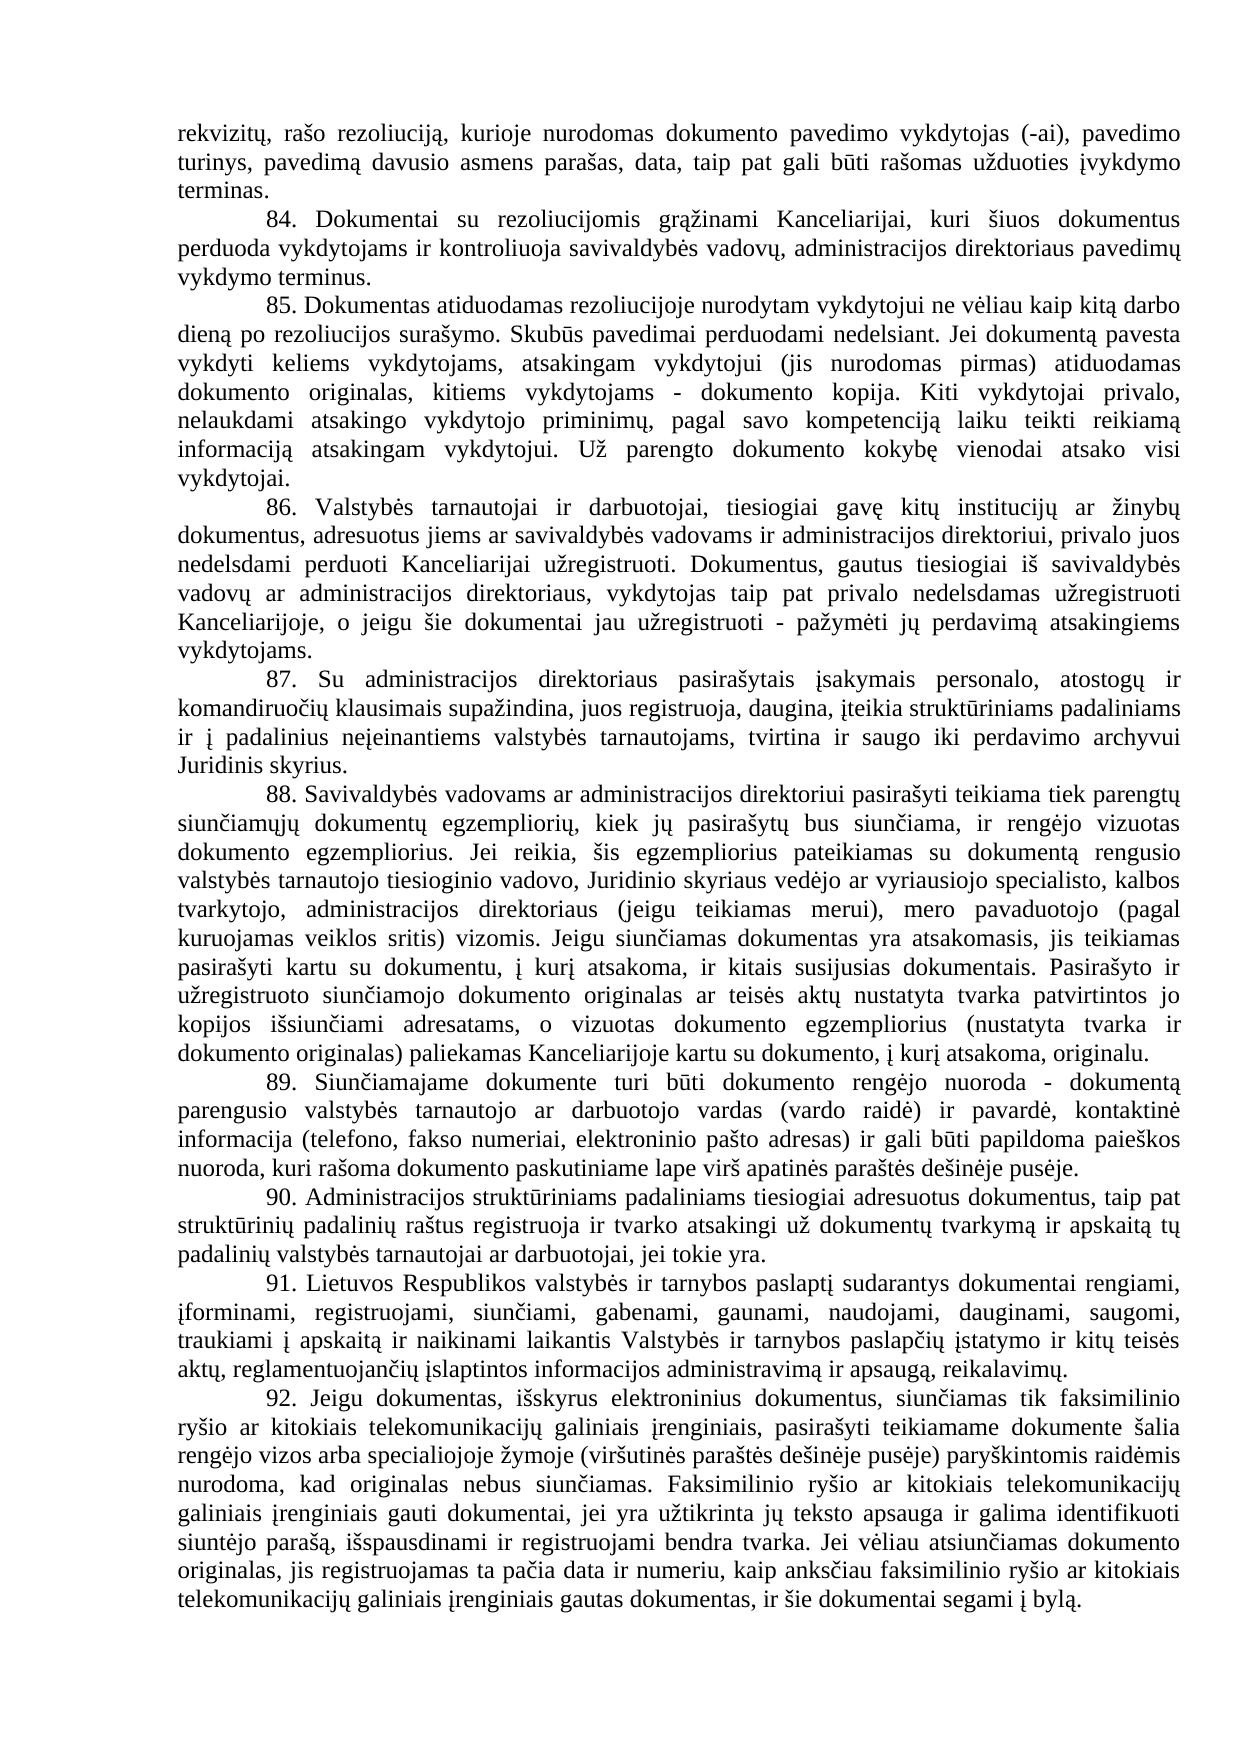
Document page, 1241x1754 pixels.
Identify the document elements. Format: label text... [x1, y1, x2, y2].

text 91. Lietuvos Respublikos valstybės ir tarnybos paslaptį sudarantys dokumentai rengiami, įforminami, registruojami, siunčiami, gabenami, gaunami, naudojami, dauginami, saugomi, traukiami į apskaitą ir naikinami laikantis Valstybės ir tarnybos paslapčių įstatymo ir kitų teisės aktų, reglamentuojančių įslaptintos informacijos administravimą ir apsaugą, reikalavimų. [177, 1268, 1181, 1383]
text 88. Savivaldybės vadovams ar administracijos direktoriui pasirašyti teikiama tiek parengtų siunčiamųjų dokumentų egzempliorių, kiek jų pasirašytų bus siunčiama, ir rengėjo vizuotas dokumento egzempliorius. Jei reikia, šis egzempliorius pateikiamas su dokumentą rengusio valstybės tarnautojo tiesioginio vadovo, Juridinio skyriaus vedėjo ar vyriausiojo specialisto, kalbos tvarkytojo, administracijos direktoriaus (jeigu teikiamas merui), mero pavaduotojo (pagal kuruojamas veiklos sritis) vizomis. Jeigu siunčiamas dokumentas yra atsakomasis, jis teikiamas pasirašyti kartu su dokumentu, į kurį atsakoma, ir kitais susijusias dokumentais. Pasirašyto ir užregistruoto siunčiamojo dokumento originalas ar teisės aktų nustatyta tvarka patvirtintos jo kopijos išsiunčiami adresatams, o vizuotas dokumento egzempliorius (nustatyta tvarka ir dokumento originalas) paliekamas Kanceliarijoje kartu su dokumento, į kurį atsakoma, originalu. [177, 779, 1181, 1067]
text 85. Dokumentas atiduodamas rezoliucijoje nurodytam vykdytojui ne vėliau kaip kitą darbo dieną po rezoliucijos surašymo. Skubūs pavedimai perduodami nedelsiant. Jei dokumentą pavesta vykdyti keliems vykdytojams, atsakingam vykdytojui (jis nurodomas pirmas) atiduodamas dokumento originalas, kitiems vykdytojams - dokumento kopija. Kiti vykdytojai privalo, nelaukdami atsakingo vykdytojo priminimų, pagal savo kompetenciją laiku teikti reikiamą informaciją atsakingam vykdytojui. Už parengto dokumento kokybę vienodai atsako visi vykdytojai. [177, 291, 1181, 492]
text 90. Administracijos struktūriniams padaliniams tiesiogiai adresuotus dokumentus, taip pat struktūrinių padalinių raštus registruoja ir tvarko atsakingi už dokumentų tvarkymą ir apskaitą tų padalinių valstybės tarnautojai ar darbuotojai, jei tokie yra. [177, 1182, 1181, 1268]
text 84. Dokumentai su rezoliucijomis grąžinami Kanceliarijai, kuri šiuos dokumentus perduoda vykdytojams ir kontroliuoja savivaldybės vadovų, administracijos direktoriaus pavedimų vykdymo terminus. [177, 204, 1181, 291]
text 86. Valstybės tarnautojai ir darbuotojai, tiesiogiai gavę kitų institucijų ar žinybų dokumentus, adresuotus jiems ar savivaldybės vadovams ir administracijos direktoriui, privalo juos nedelsdami perduoti Kanceliarijai užregistruoti. Dokumentus, gautus tiesiogiai iš savivaldybės vadovų ar administracijos direktoriaus, vykdytojas taip pat privalo nedelsdamas užregistruoti Kanceliarijoje, o jeigu šie dokumentai jau užregistruoti - pažymėti jų perdavimą atsakingiems vykdytojams. [177, 492, 1181, 664]
text 87. Su administracijos direktoriaus pasirašytais įsakymais personalo, atostogų ir komandiruočių klausimais supažindina, juos registruoja, daugina, įteikia struktūriniams padaliniams ir į padalinius neįeinantiems valstybės tarnautojams, tvirtina ir saugo iki perdavimo archyvui Juridinis skyrius. [177, 664, 1181, 779]
text rekvizitų, rašo rezoliuciją, kurioje nurodomas dokumento pavedimo vykdytojas (-ai), pavedimo turinys, pavedimą davusio asmens parašas, data, taip pat gali būti rašomas užduoties įvykdymo terminas. [177, 118, 1181, 204]
text 92. Jeigu dokumentas, išskyrus elektroninius dokumentus, siunčiamas tik faksimilinio ryšio ar kitokiais telekomunikacijų galiniais įrenginiais, pasirašyti teikiamame dokumente šalia rengėjo vizos arba specialiojoje žymoje (viršutinės paraštės dešinėje pusėje) paryškintomis raidėmis nurodoma, kad originalas nebus siunčiamas. Faksimilinio ryšio ar kitokiais telekomunikacijų galiniais įrenginiais gauti dokumentai, jei yra užtikrinta jų teksto apsauga ir galima identifikuoti siuntėjo parašą, išspausdinami ir registruojami bendra tvarka. Jei vėliau atsiunčiamas dokumento originalas, jis registruojamas ta pačia data ir numeriu, kaip anksčiau faksimilinio ryšio ar kitokiais telekomunikacijų galiniais įrenginiais gautas dokumentas, ir šie dokumentai segami į bylą. [177, 1383, 1181, 1613]
text 89. Siunčiamajame dokumente turi būti dokumento rengėjo nuoroda - dokumentą parengusio valstybės tarnautojo ar darbuotojo vardas (vardo raidė) ir pavardė, kontaktinė informacija (telefono, fakso numeriai, elektroninio pašto adresas) ir gali būti papildoma paieškos nuoroda, kuri rašoma dokumento paskutiniame lape virš apatinės paraštės dešinėje pusėje. [177, 1067, 1181, 1182]
